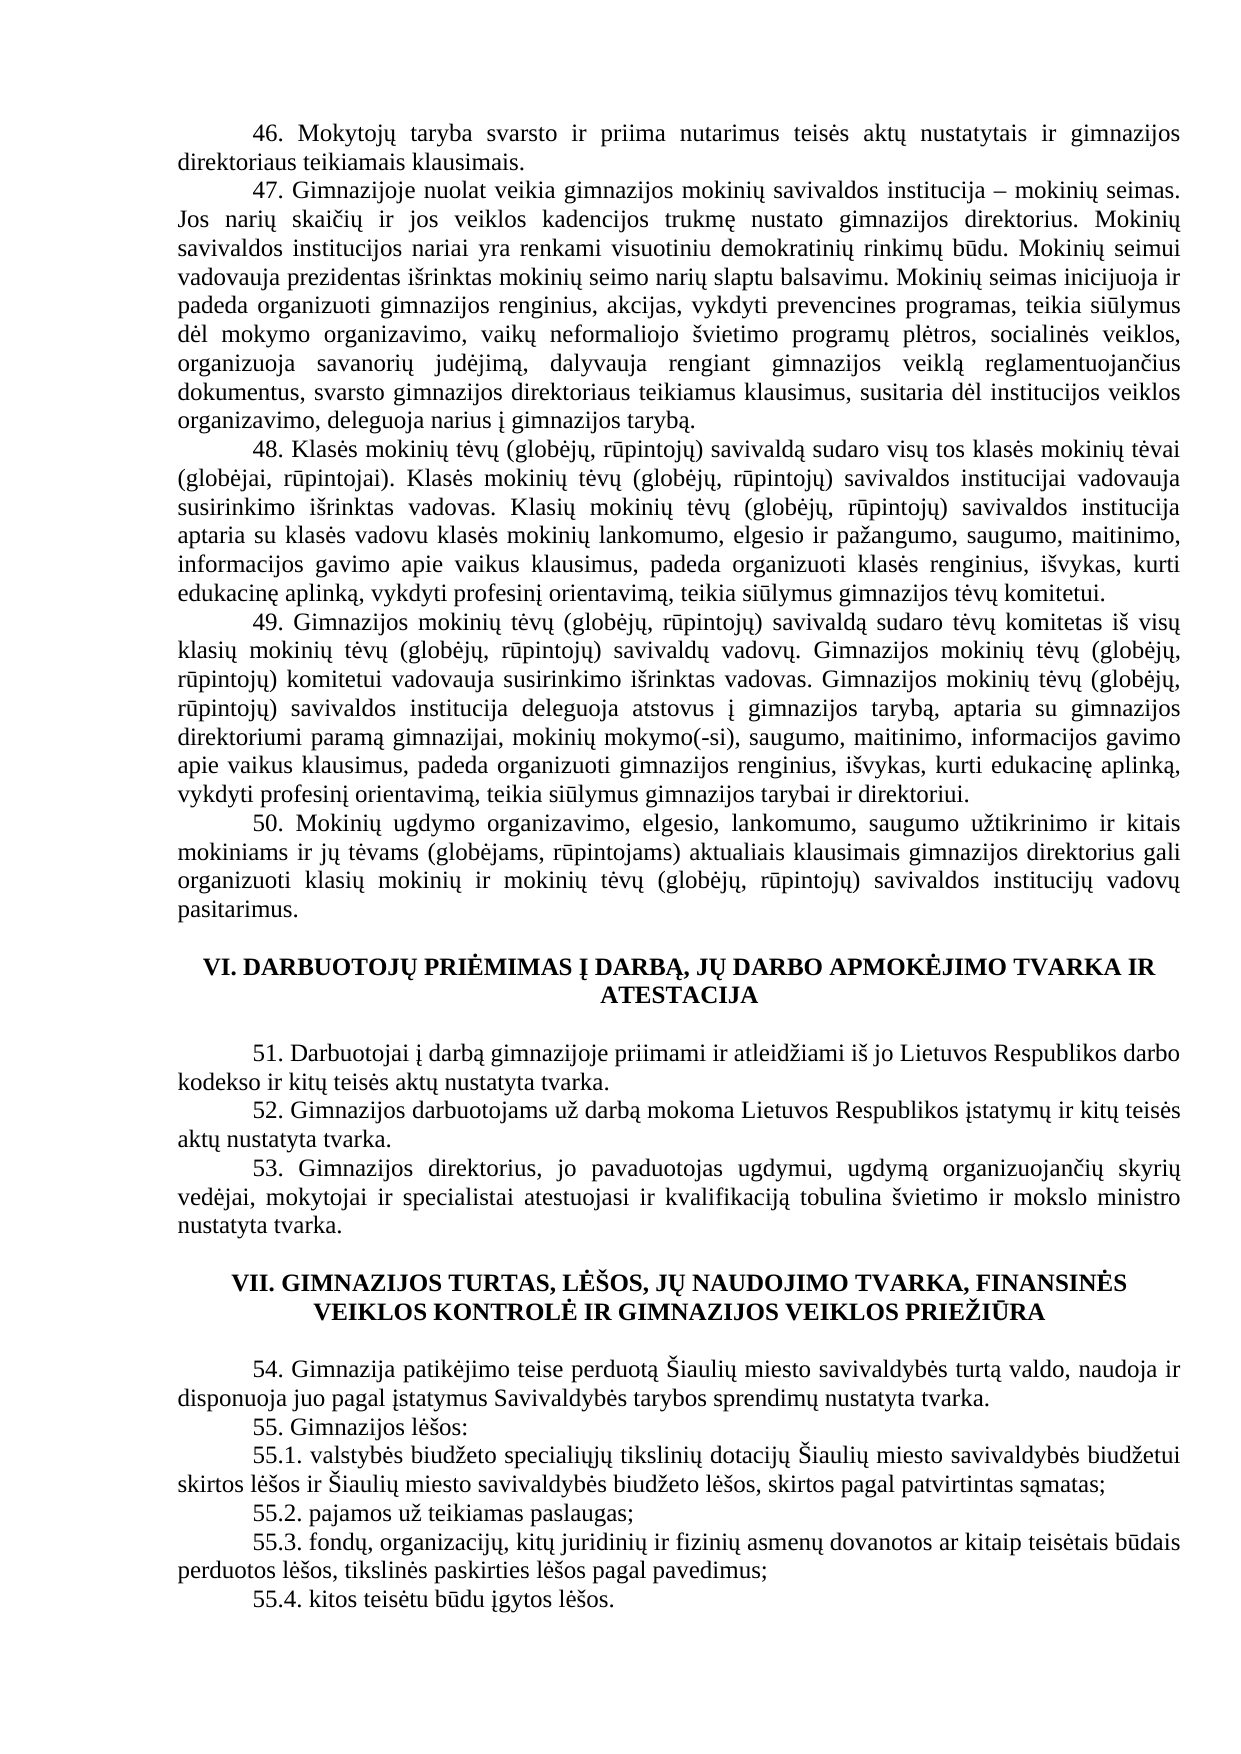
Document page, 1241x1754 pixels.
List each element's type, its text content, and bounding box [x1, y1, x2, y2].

text 55.4. kitos teisėtu būdu įgytos lėšos. [177, 1584, 1181, 1613]
text 48. Klasės mokinių tėvų (globėjų, rūpintojų) savivaldą sudaro visų tos klasės mokinių tėvai (globėjai, rūpintojai). Klasės mokinių tėvų (globėjų, rūpintojų) savivaldos institucijai vadovauja susirinkimo išrinktas vadovas. Klasių mokinių tėvų (globėjų, rūpintojų) savivaldos institucija aptaria su klasės vadovu klasės mokinių lankomumo, elgesio ir pažangumo, saugumo, maitinimo, informacijos gavimo apie vaikus klausimus, padeda organizuoti klasės renginius, išvykas, kurti edukacinę aplinką, vykdyti profesinį orientavimą, teikia siūlymus gimnazijos tėvų komitetui. [177, 434, 1181, 607]
text 51. Darbuotojai į darbą gimnazijoje priimami ir atleidžiami iš jo Lietuvos Respublikos darbo kodekso ir kitų teisės aktų nustatyta tvarka. [177, 1038, 1181, 1096]
text 54. Gimnazija patikėjimo teise perduotą Šiaulių miesto savivaldybės turtą valdo, naudoja ir disponuoja juo pagal įstatymus Savivaldybės tarybos sprendimų nustatyta tvarka. [177, 1354, 1181, 1412]
text 52. Gimnazijos darbuotojams už darbą mokoma Lietuvos Respublikos įstatymų ir kitų teisės aktų nustatyta tvarka. [177, 1096, 1181, 1153]
text 55.3. fondų, organizacijų, kitų juridinių ir fizinių asmenų dovanotos ar kitaip teisėtais būdais perduotos lėšos, tikslinės paskirties lėšos pagal pavedimus; [177, 1527, 1181, 1584]
text VII. GIMNAZIJOS TURTAS, LĖŠOS, JŲ NAUDOJIMO TVARKA, FINANSINĖS VEIKLOS KONTROLĖ IR GIMNAZIJOS VEIKLOS PRIEŽIŪRA [177, 1268, 1181, 1326]
text 46. Mokytojų taryba svarsto ir priima nutarimus teisės aktų nustatytais ir gimnazijos direktoriaus teikiamais klausimais. [177, 118, 1181, 176]
text 55.2. pajamos už teikiamas paslaugas; [177, 1498, 1181, 1527]
text 55.1. valstybės biudžeto specialiųjų tikslinių dotacijų Šiaulių miesto savivaldybės biudžetui skirtos lėšos ir Šiaulių miesto savivaldybės biudžeto lėšos, skirtos pagal patvirtintas sąmatas; [177, 1441, 1181, 1498]
text 55. Gimnazijos lėšos: [177, 1412, 1181, 1441]
text 49. Gimnazijos mokinių tėvų (globėjų, rūpintojų) savivaldą sudaro tėvų komitetas iš visų klasių mokinių tėvų (globėjų, rūpintojų) savivaldų vadovų. Gimnazijos mokinių tėvų (globėjų, rūpintojų) komitetui vadovauja susirinkimo išrinktas vadovas. Gimnazijos mokinių tėvų (globėjų, rūpintojų) savivaldos institucija deleguoja atstovus į gimnazijos tarybą, aptaria su gimnazijos direktoriumi paramą gimnazijai, mokinių mokymo(-si), saugumo, maitinimo, informacijos gavimo apie vaikus klausimus, padeda organizuoti gimnazijos renginius, išvykas, kurti edukacinę aplinką, vykdyti profesinį orientavimą, teikia siūlymus gimnazijos tarybai ir direktoriui. [177, 607, 1181, 808]
text 47. Gimnazijoje nuolat veikia gimnazijos mokinių savivaldos institucija – mokinių seimas. Jos narių skaičių ir jos veiklos kadencijos trukmę nustato gimnazijos direktorius. Mokinių savivaldos institucijos nariai yra renkami visuotiniu demokratinių rinkimų būdu. Mokinių seimui vadovauja prezidentas išrinktas mokinių seimo narių slaptu balsavimu. Mokinių seimas inicijuoja ir padeda organizuoti gimnazijos renginius, akcijas, vykdyti prevencines programas, teikia siūlymus dėl mokymo organizavimo, vaikų neformaliojo švietimo programų plėtros, socialinės veiklos, organizuoja savanorių judėjimą, dalyvauja rengiant gimnazijos veiklą reglamentuojančius dokumentus, svarsto gimnazijos direktoriaus teikiamus klausimus, susitaria dėl institucijos veiklos organizavimo, deleguoja narius į gimnazijos tarybą. [177, 176, 1181, 434]
text VI. DARBUOTOJŲ PRIĖMIMAS Į DARBĄ, JŲ DARBO APMOKĖJIMO TVARKA IR ATESTACIJA [177, 952, 1181, 1009]
text 53. Gimnazijos direktorius, jo pavaduotojas ugdymui, ugdymą organizuojančių skyrių vedėjai, mokytojai ir specialistai atestuojasi ir kvalifikaciją tobulina švietimo ir mokslo ministro nustatyta tvarka. [177, 1153, 1181, 1239]
text 50. Mokinių ugdymo organizavimo, elgesio, lankomumo, saugumo užtikrinimo ir kitais mokiniams ir jų tėvams (globėjams, rūpintojams) aktualiais klausimais gimnazijos direktorius gali organizuoti klasių mokinių ir mokinių tėvų (globėjų, rūpintojų) savivaldos institucijų vadovų pasitarimus. [177, 808, 1181, 923]
